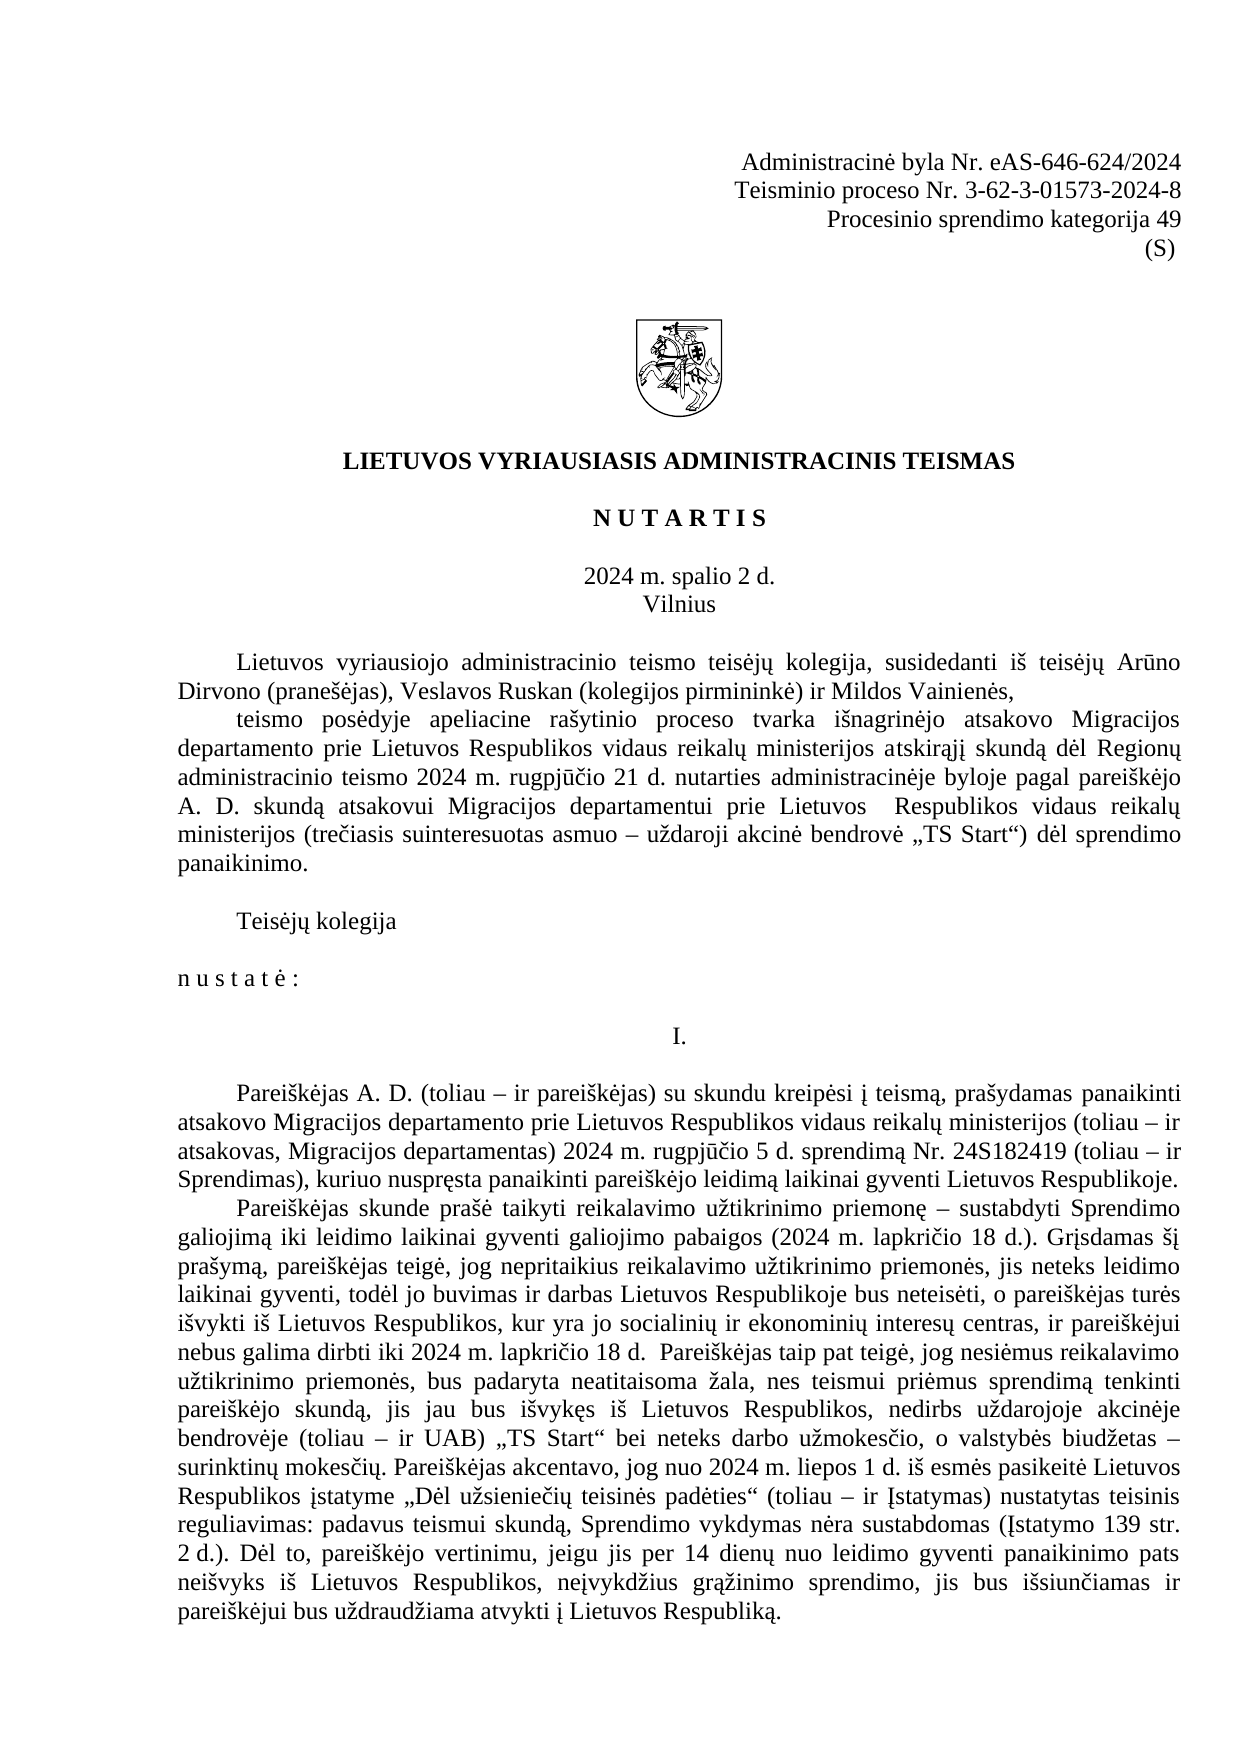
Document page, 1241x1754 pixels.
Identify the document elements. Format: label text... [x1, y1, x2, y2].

text Teisėjų kolegija [177, 906, 1181, 934]
text teismo posėdyje apeliacine rašytinio proceso tvarka išnagrinėjo atsakovo Migracijos departamento prie Lietuvos Respublikos vidaus reikalų ministerijos atskirąjį skundą dėl Regionų administracinio teismo 2024 m. rugpjūčio 21 d. nutarties administracinėje byloje pagal pareiškėjo A. D. skundą atsakovui Migracijos departamentui prie Lietuvos Respublikos vidaus reikalų ministerijos (trečiasis suinteresuotas asmuo – uždaroji akcinė bendrovė „TS Start“) dėl sprendimo panaikinimo. [177, 704, 1181, 877]
text Pareiškėjas A. D. (toliau – ir pareiškėjas) su skundu kreipėsi į teismą, prašydamas panaikinti atsakovo Migracijos departamento prie Lietuvos Respublikos vidaus reikalų ministerijos (toliau – ir atsakovas, Migracijos departamentas) 2024 m. rugpjūčio 5 d. sprendimą Nr. 24S182419 (toliau – ir Sprendimas), kuriuo nuspręsta panaikinti pareiškėjo leidimą laikinai gyventi Lietuvos Respublikoje. [177, 1078, 1181, 1193]
text Lietuvos vyriausiojo administracinio teismo teisėjų kolegija, susidedanti iš teisėjų Arūno Dirvono (pranešėjas), Veslavos Ruskan (kolegijos pirmininkė) ir Mildos Vainienės, [177, 647, 1181, 704]
text I. [177, 1021, 1181, 1049]
text n u s t a t ė : [177, 963, 1181, 992]
text Procesinio sprendimo kategorija 49 [177, 204, 1181, 233]
text Administracinė byla Nr. eAS-646-624/2024 [177, 147, 1181, 176]
text LIETUVOS VYRIAUSIASIS ADMINISTRACINIS TEISMAS [177, 446, 1181, 474]
text Teisminio proceso Nr. 3-62-3-01573-2024-8 [177, 176, 1181, 204]
text Vilnius [177, 589, 1181, 618]
text Pareiškėjas skunde prašė taikyti reikalavimo užtikrinimo priemonę – sustabdyti Sprendimo galiojimą iki leidimo laikinai gyventi galiojimo pabaigos (2024 m. lapkričio 18 d.). Grįsdamas šį prašymą, pareiškėjas teigė, jog nepritaikius reikalavimo užtikrinimo priemonės, jis neteks leidimo laikinai gyventi, todėl jo buvimas ir darbas Lietuvos Respublikoje bus neteisėti, o pareiškėjas turės išvykti iš Lietuvos Respublikos, kur yra jo socialinių ir ekonominių interesų centras, ir pareiškėjui nebus galima dirbti iki 2024 m. lapkričio 18 d. Pareiškėjas taip pat teigė, jog nesiėmus reikalavimo užtikrinimo priemonės, bus padaryta neatitaisoma žala, nes teismui priėmus sprendimą tenkinti pareiškėjo skundą, jis jau bus išvykęs iš Lietuvos Respublikos, nedirbs uždarojoje akcinėje bendrovėje (toliau – ir UAB) „TS Start“ bei neteks darbo užmokesčio, o valstybės biudžetas – surinktinų mokesčių. Pareiškėjas akcentavo, jog nuo 2024 m. liepos 1 d. iš esmės pasikeitė Lietuvos Respublikos įstatyme „Dėl užsieniečių teisinės padėties“ (toliau – ir Įstatymas) nustatytas teisinis reguliavimas: padavus teismui skundą, Sprendimo vykdymas nėra sustabdomas (Įstatymo 139 str. 2 d.). Dėl to, pareiškėjo vertinimu, jeigu jis per 14 dienų nuo leidimo gyventi panaikinimo pats neišvyks iš Lietuvos Respublikos, neįvykdžius grąžinimo sprendimo, jis bus išsiunčiamas ir pareiškėjui bus uždraudžiama atvykti į Lietuvos Respubliką. [177, 1193, 1181, 1624]
text (S) [177, 233, 1181, 262]
text 2024 m. spalio 2 d. [177, 561, 1181, 589]
text N U T A R T I S [177, 503, 1181, 532]
